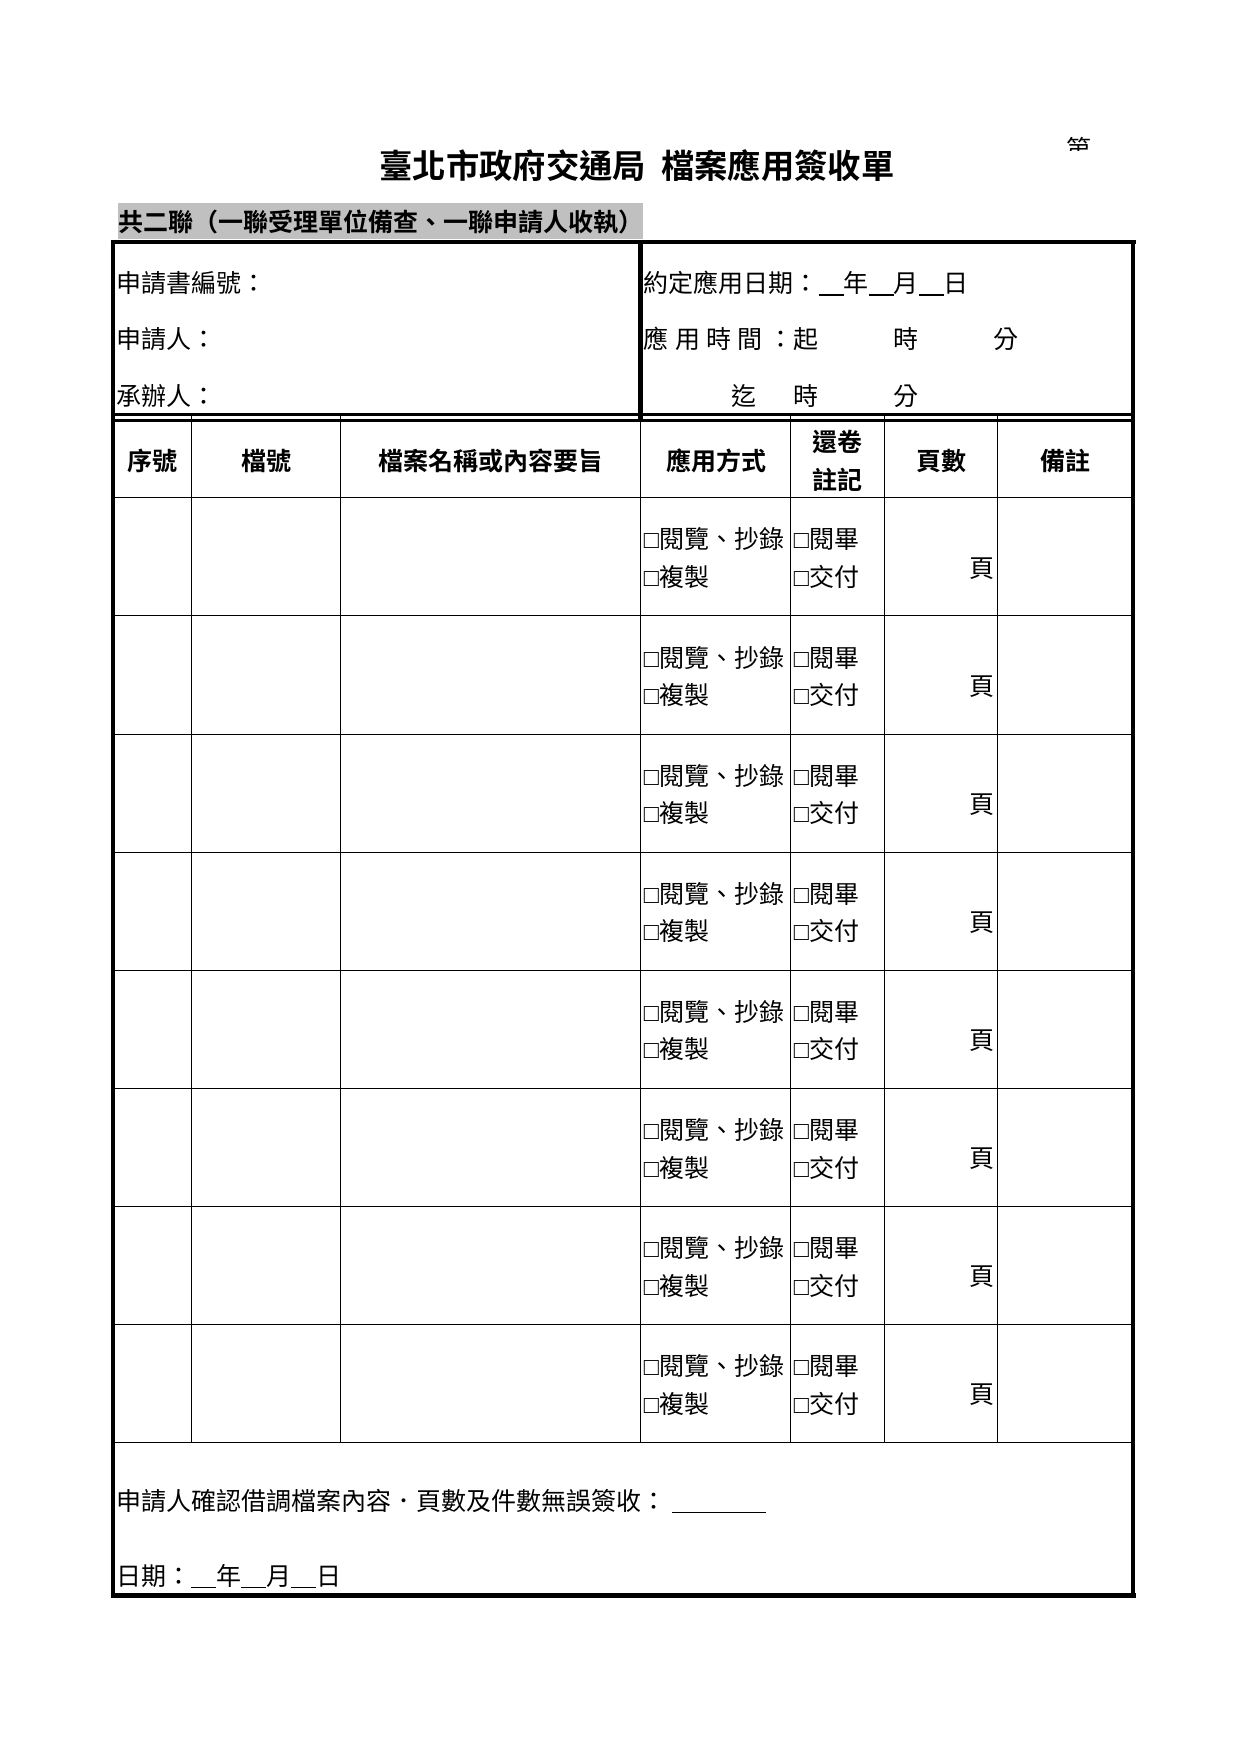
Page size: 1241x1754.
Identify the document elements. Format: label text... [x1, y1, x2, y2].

table_cell 檔號 [192, 422, 340, 497]
table_cell □閱畢 □交付 [791, 616, 884, 733]
table_cell 頁 [885, 1089, 997, 1206]
table_cell [115, 1207, 191, 1324]
table_cell [115, 1089, 191, 1206]
table_cell 序號 [115, 422, 191, 497]
table_cell 檔案名稱或內容要旨 [341, 422, 640, 497]
table_cell 頁 [885, 1325, 997, 1442]
table_cell 頁 [885, 971, 997, 1088]
table_cell □閱畢 □交付 [791, 1325, 884, 1442]
table_cell [341, 1207, 640, 1324]
table_cell [341, 735, 640, 852]
table_cell [341, 616, 640, 733]
table_cell 還卷 註記 [791, 422, 884, 497]
table_cell [115, 971, 191, 1088]
table_cell [192, 1089, 340, 1206]
table_cell [998, 1089, 1131, 1206]
table_cell □閱畢 □交付 [791, 1089, 884, 1206]
table_cell 頁 [885, 735, 997, 852]
table_cell □閱覽、抄錄 □複製 [641, 1207, 790, 1324]
table_cell [998, 1207, 1131, 1324]
table_cell 頁 [885, 853, 997, 970]
table_cell [341, 853, 640, 970]
table_cell □閱畢 □交付 [791, 853, 884, 970]
table_cell [115, 1325, 191, 1442]
table_header 約定應用日期： 年 月 日 應 用 時 間 ：起 時 分 迄 時 分 [643, 244, 1131, 413]
table_cell □閱畢 □交付 [791, 1207, 884, 1324]
table_cell [192, 498, 340, 615]
table_cell [341, 1325, 640, 1442]
table_cell [192, 971, 340, 1088]
table_cell □閱覽、抄錄 □複製 [641, 971, 790, 1088]
table_cell [998, 1325, 1131, 1442]
table_cell 頁 [885, 498, 997, 615]
table_cell 頁數 [885, 422, 997, 497]
table_cell [341, 1089, 640, 1206]
table_cell 應用方式 [641, 422, 790, 497]
table_cell [998, 853, 1131, 970]
table_cell [341, 971, 640, 1088]
table_cell □閱畢 □交付 [791, 735, 884, 852]
table_cell [192, 853, 340, 970]
table_header 申請書編號： 申請人： 承辦人： [115, 244, 638, 413]
table_cell [192, 616, 340, 733]
table_cell 申請人確認借調檔案內容．頁數及件數無誤簽收： 日期： 年 月 日 [115, 1443, 1131, 1593]
table_cell □閱覽、抄錄 □複製 [641, 498, 790, 615]
table_cell [341, 498, 640, 615]
table_cell 備註 [998, 422, 1131, 497]
table_cell [998, 616, 1131, 733]
text 臺北市政府交通局 檔案應用簽收單 [118, 122, 1123, 202]
table_cell [192, 735, 340, 852]
table_cell □閱覽、抄錄 □複製 [641, 853, 790, 970]
table_cell □閱覽、抄錄 □複製 [641, 1089, 790, 1206]
table_cell [192, 1325, 340, 1442]
table_cell 頁 [885, 1207, 997, 1324]
table_cell □閱覽、抄錄 □複製 [641, 616, 790, 733]
table_cell [192, 1207, 340, 1324]
table_cell □閱覽、抄錄 □複製 [641, 1325, 790, 1442]
table_cell [115, 498, 191, 615]
table_cell 頁 [885, 616, 997, 733]
table_cell [998, 971, 1131, 1088]
table_cell [115, 853, 191, 970]
table_cell [115, 735, 191, 852]
table_cell □閱覽、抄錄 □複製 [641, 735, 790, 852]
table_cell [998, 498, 1131, 615]
text 第一聯 [1067, 130, 1108, 151]
table_cell [998, 735, 1131, 852]
table_cell □閱畢 □交付 [791, 971, 884, 1088]
table_cell [115, 616, 191, 733]
table_cell □閱畢 □交付 [791, 498, 884, 615]
text 共二聯（一聯受理單位備查、一聯申請人收執） [118, 202, 1122, 239]
